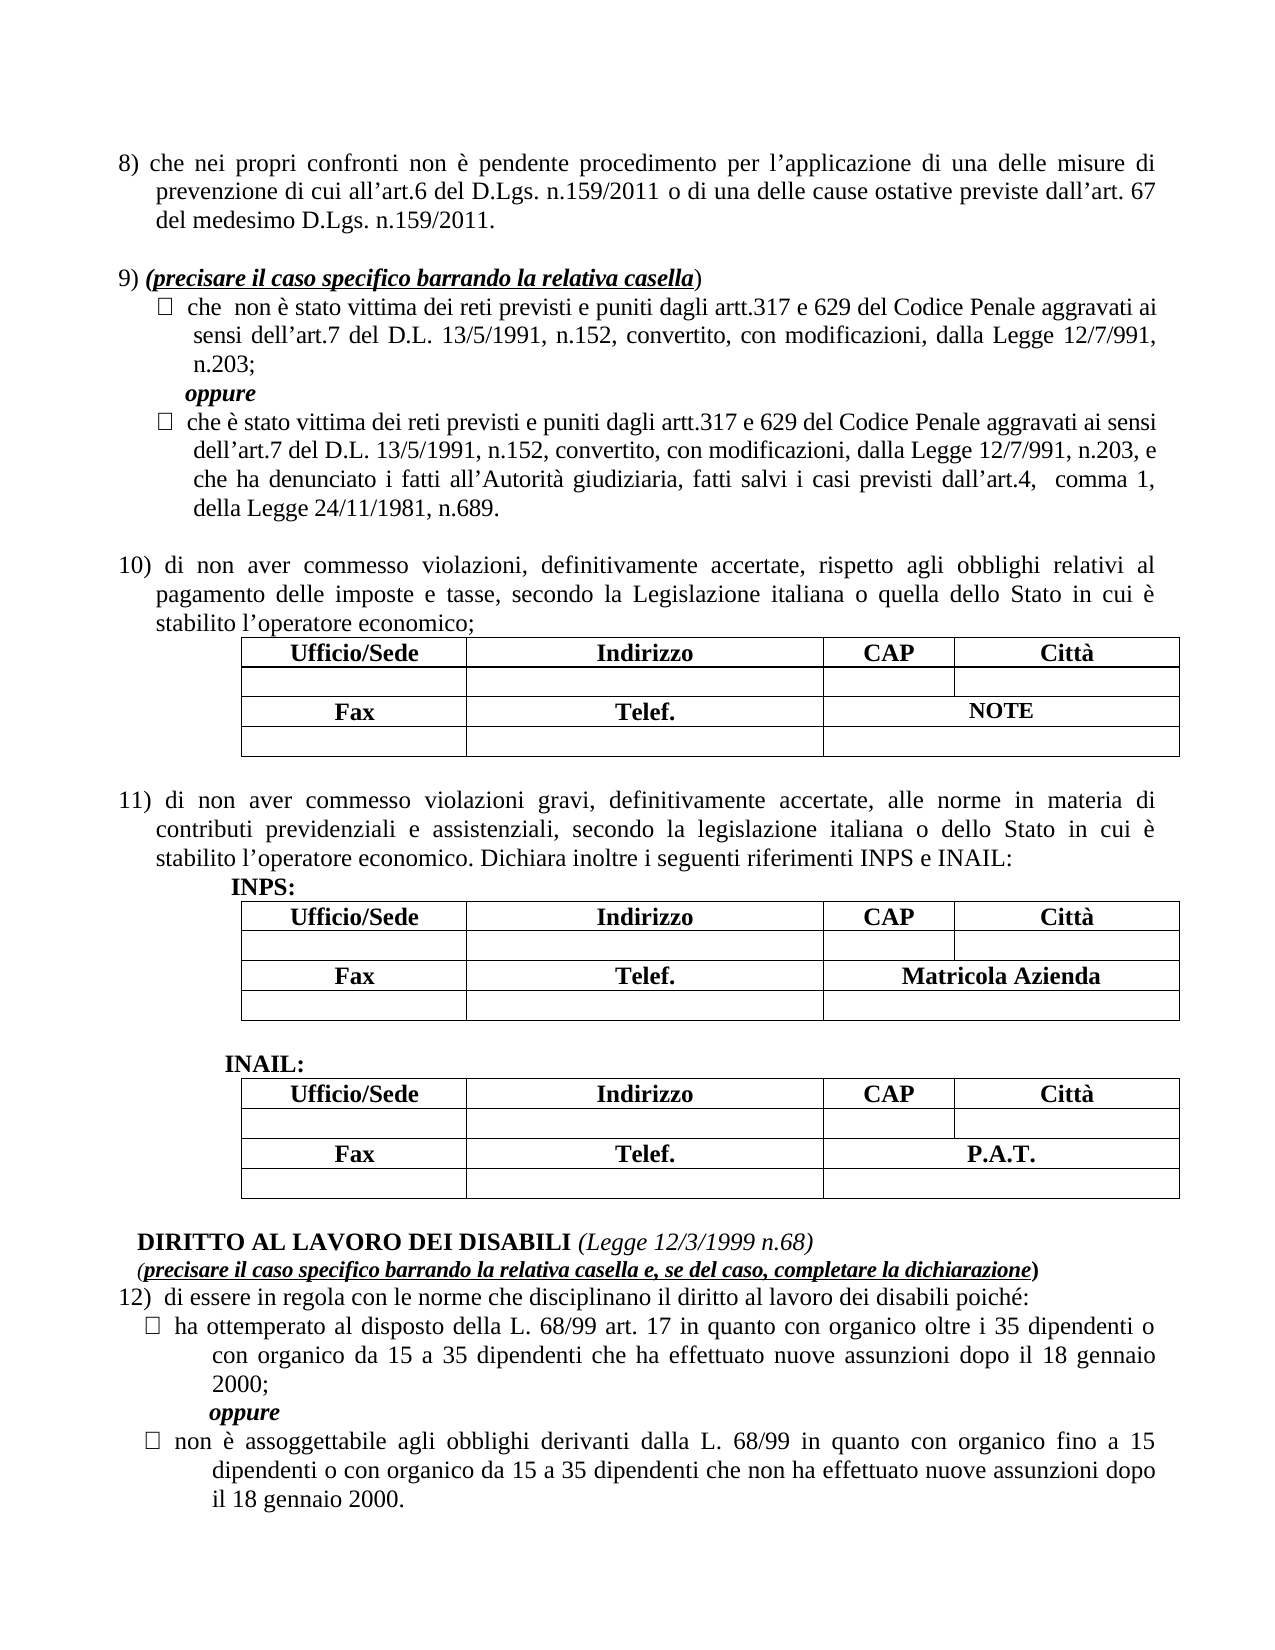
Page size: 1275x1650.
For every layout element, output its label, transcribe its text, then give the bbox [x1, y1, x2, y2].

table_cell [824, 1109, 954, 1138]
table_cell [824, 1169, 1179, 1197]
table_cell [824, 727, 1179, 756]
table_cell [467, 668, 823, 696]
text  che è stato vittima dei reti previsti e puniti dagli artt.317 e 629 del Codice Penale aggravati ai sensi dell’art.7 del D.L. 13/5/1991, n.152, convertito, con modificazioni, dalla Legge 12/7/991, n.203, e che ha denunciato i fatti all’Autorità giudiziaria, fatti salvi i casi previsti dall’art.4, comma 1, della Legge 24/11/1981, n.689. [156, 407, 1157, 522]
text 12) di essere in regola con le norme che disciplinano il diritto al lavoro dei disabili poiché: [118, 1282, 1157, 1311]
table_cell [467, 727, 823, 756]
text oppure [118, 1397, 1157, 1426]
text 10) di non aver commesso violazioni, definitivamente accertate, rispetto agli obblighi relativi al pagamento delle imposte e tasse, secondo la Legislazione italiana o quella dello Stato in cui è stabilito l’operatore economico; [118, 550, 1157, 637]
table_cell [242, 1109, 466, 1138]
table_header Indirizzo [467, 638, 823, 666]
table_cell Fax [242, 697, 466, 726]
table_header Ufficio/Sede [242, 902, 466, 930]
table_cell [242, 991, 466, 1020]
table_cell [242, 668, 466, 696]
table_cell [242, 727, 466, 756]
table_cell [467, 991, 823, 1020]
table_cell NOTE [824, 697, 1179, 726]
table_header Indirizzo [467, 1079, 823, 1108]
table_cell [955, 668, 1179, 696]
table_cell [467, 1109, 823, 1138]
table_cell [824, 991, 1179, 1020]
text 11) di non aver commesso violazioni gravi, definitivamente accertate, alle norme in materia di contributi previdenziali e assistenziali, secondo la legislazione italiana o dello Stato in cui è stabilito l’operatore economico. Dichiara inoltre i seguenti riferimenti INPS e INAIL: [118, 786, 1157, 872]
table_cell Telef. [467, 697, 823, 726]
text DIRITTO AL LAVORO DEI DISABILI (Legge 12/3/1999 n.68) [137, 1227, 1157, 1256]
table_header Ufficio/Sede [242, 638, 466, 666]
table_cell [955, 931, 1179, 960]
table_header Città [955, 638, 1179, 666]
text INAIL: [118, 1049, 1157, 1078]
table_cell [242, 1169, 466, 1197]
table_cell Fax [242, 961, 466, 990]
text non è assoggettabile agli obblighi derivanti dalla L. 68/99 in quanto con organico fino a 15 dipendenti o con organico da 15 a 35 dipendenti che non ha effettuato nuove assunzioni dopo il 18 gennaio 2000. [118, 1426, 1157, 1513]
table_cell Fax [242, 1139, 466, 1168]
table_header Indirizzo [467, 902, 823, 930]
table_header Città [955, 902, 1179, 930]
table_cell [824, 931, 954, 960]
table_header CAP [824, 902, 954, 930]
table_header Ufficio/Sede [242, 1079, 466, 1108]
table_cell [824, 668, 954, 696]
text  che non è stato vittima dei reti previsti e puniti dagli artt.317 e 629 del Codice Penale aggravati ai sensi dell’art.7 del D.L. 13/5/1991, n.152, convertito, con modificazioni, dalla Legge 12/7/991, n.203; [156, 291, 1157, 378]
table_header CAP [824, 1079, 954, 1108]
table_cell P.A.T. [824, 1139, 1179, 1168]
text INPS: [118, 872, 1157, 901]
table_cell [467, 931, 823, 960]
table_header Città [955, 1079, 1179, 1108]
table_cell [242, 931, 466, 960]
text oppure [118, 378, 1157, 407]
text 8) che nei propri confronti non è pendente procedimento per l’applicazione di una delle misure di prevenzione di cui all’art.6 del D.Lgs. n.159/2011 o di una delle cause ostative previste dall’art. 67 del medesimo D.Lgs. n.159/2011. [118, 148, 1157, 234]
table_cell Telef. [467, 1139, 823, 1168]
table_cell [467, 1169, 823, 1197]
table_cell Telef. [467, 961, 823, 990]
table_cell [955, 1109, 1179, 1138]
text 9) (precisare il caso specifico barrando la relativa casella) [118, 263, 1157, 291]
table_header CAP [824, 638, 954, 666]
text (precisare il caso specifico barrando la relativa casella e, se del caso, completare la dichiarazione) [137, 1256, 1157, 1282]
table_cell Matricola Azienda [824, 961, 1179, 990]
text ha ottemperato al disposto della L. 68/99 art. 17 in quanto con organico oltre i 35 dipendenti o con organico da 15 a 35 dipendenti che ha effettuato nuove assunzioni dopo il 18 gennaio 2000; [118, 1311, 1157, 1397]
